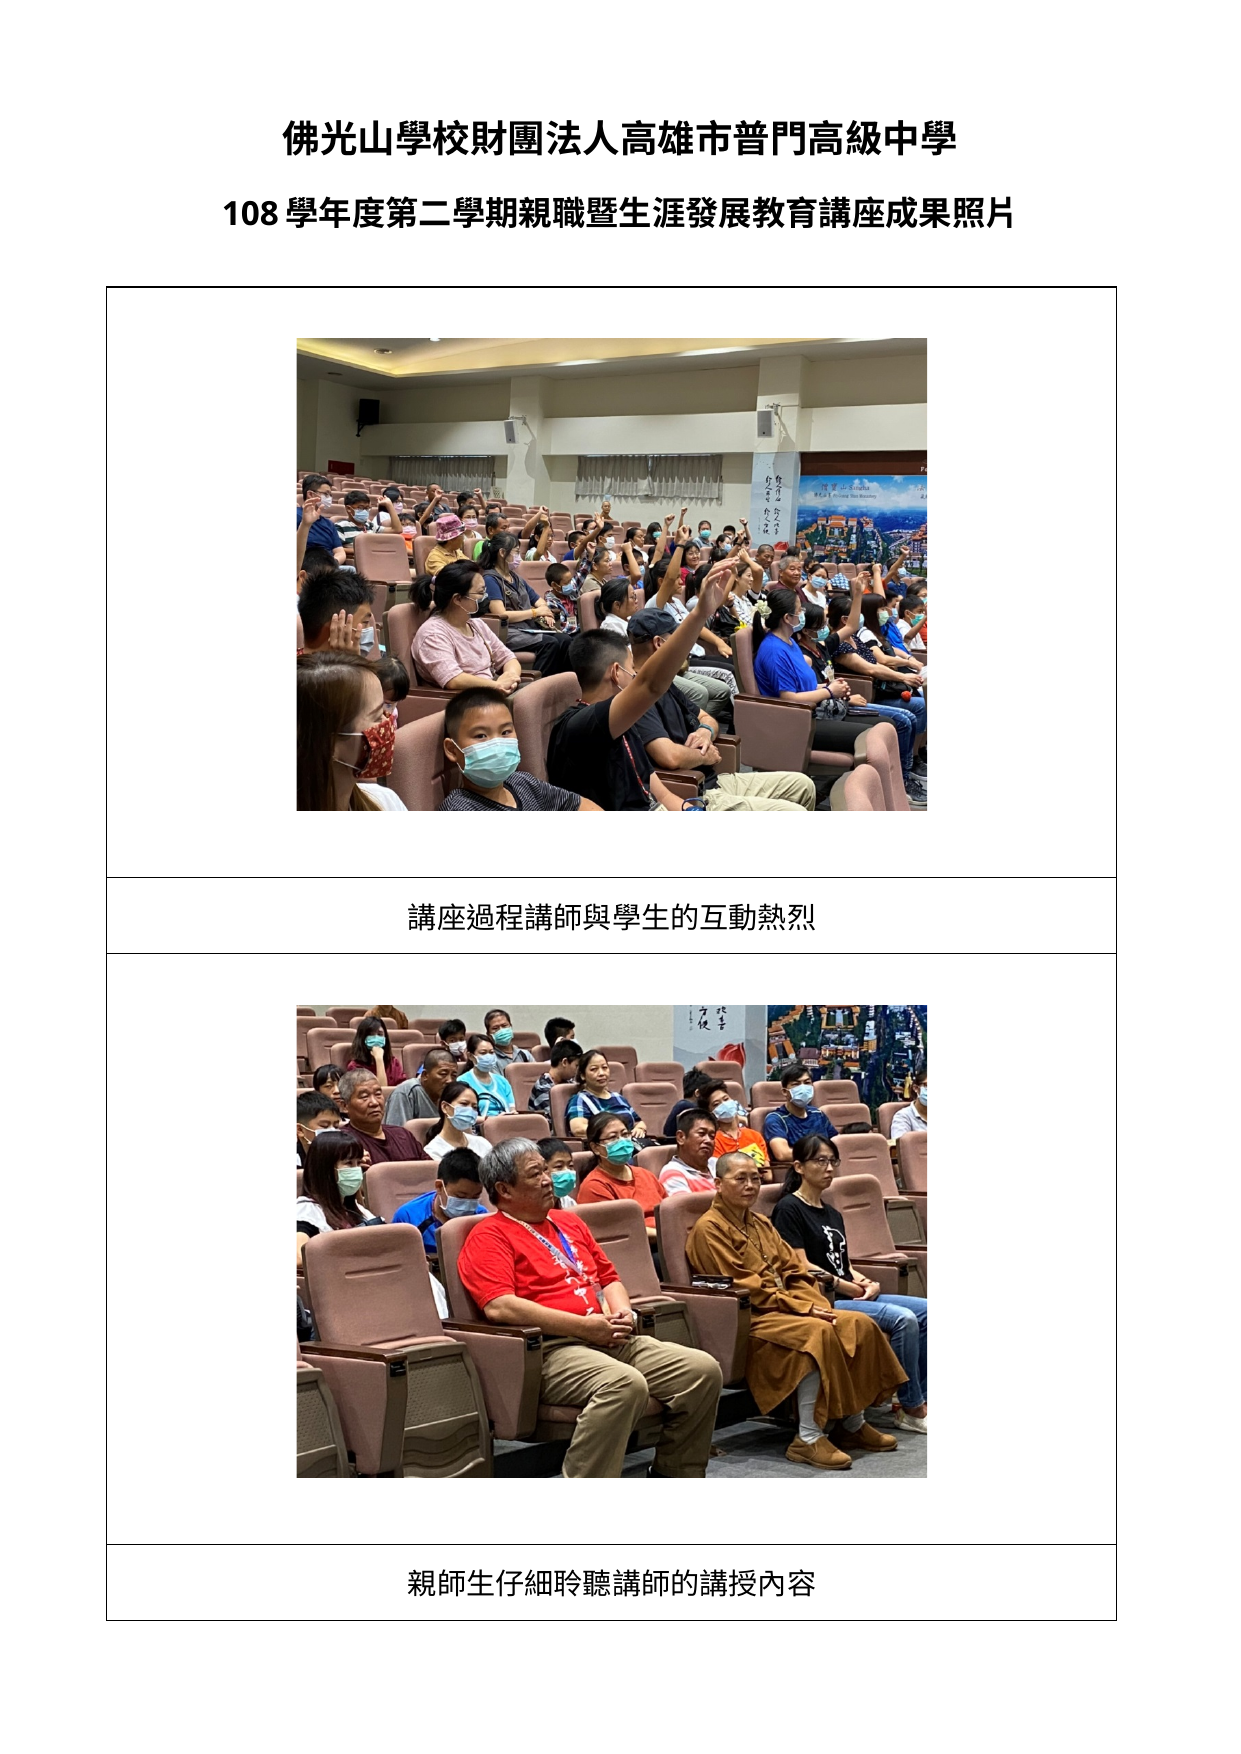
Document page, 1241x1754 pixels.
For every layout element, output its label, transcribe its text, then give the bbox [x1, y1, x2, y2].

table_cell 講座過程講師與學生的互動熱烈 [107, 878, 1116, 953]
picture [296, 338, 928, 811]
table_header [107, 288, 1116, 877]
picture [296, 1005, 928, 1478]
table_cell [107, 954, 1116, 1543]
table_cell 親師生仔細聆聽講師的講授內容 [107, 1545, 1116, 1619]
text 佛光山學校財團法人高雄市普門高級中學 [118, 99, 1122, 174]
text 108學年度第二學期親職暨生涯發展教育講座成果照片 [118, 174, 1122, 249]
